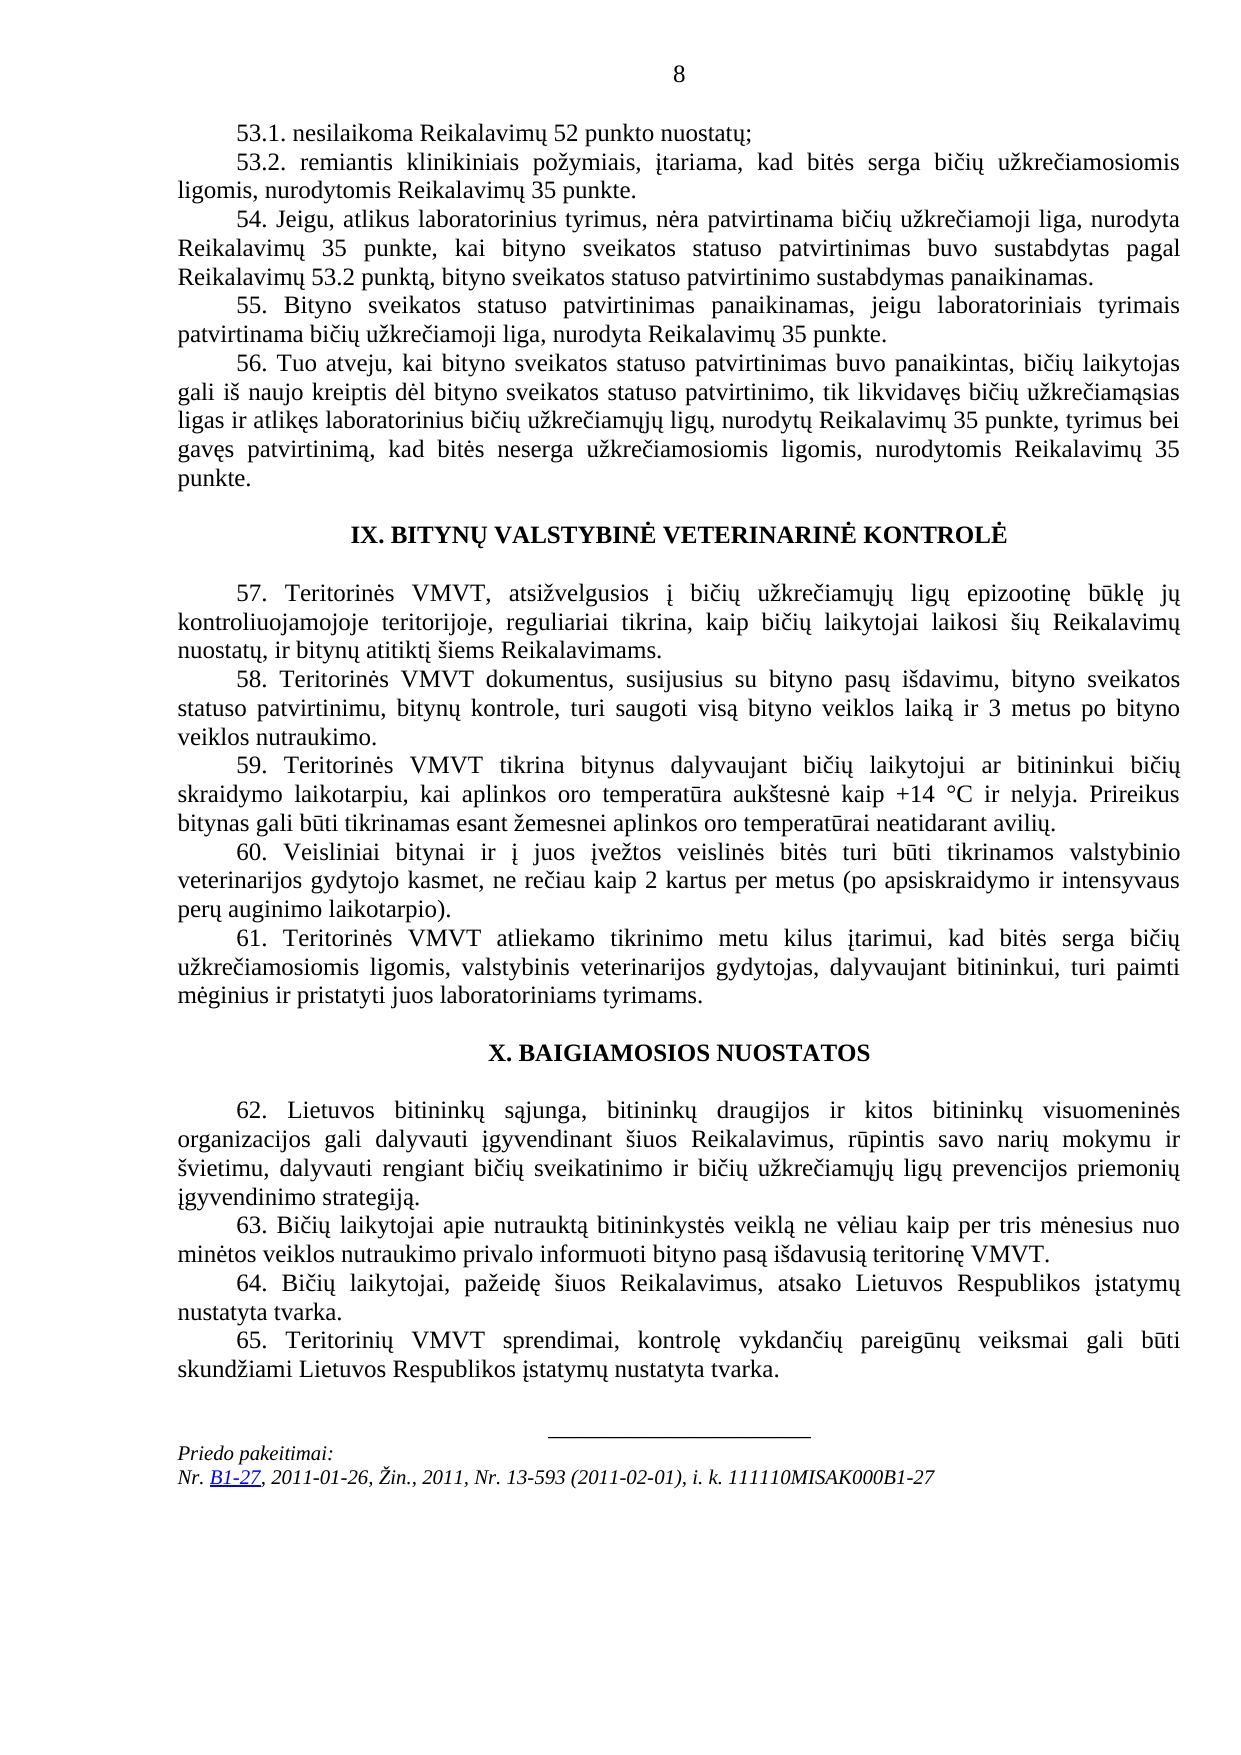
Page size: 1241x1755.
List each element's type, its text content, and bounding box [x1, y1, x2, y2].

text 56. Tuo atveju, kai bityno sveikatos statuso patvirtinimas buvo panaikintas, bičių laikytojas gali iš naujo kreiptis dėl bityno sveikatos statuso patvirtinimo, tik likvidavęs bičių užkrečiamąsias ligas ir atlikęs laboratorinius bičių užkrečiamųjų ligų, nurodytų Reikalavimų 35 punkte, tyrimus bei gavęs patvirtinimą, kad bitės neserga užkrečiamosiomis ligomis, nurodytomis Reikalavimų 35 punkte. [177, 348, 1181, 492]
text 58. Teritorinės VMVT dokumentus, susijusius su bityno pasų išdavimu, bityno sveikatos statuso patvirtinimu, bitynų kontrole, turi saugoti visą bityno veiklos laiką ir 3 metus po bityno veiklos nutraukimo. [177, 664, 1181, 751]
text 55. Bityno sveikatos statuso patvirtinimas panaikinamas, jeigu laboratoriniais tyrimais patvirtinama bičių užkrečiamoji liga, nurodyta Reikalavimų 35 punkte. [177, 291, 1181, 348]
text 57. Teritorinės VMVT, atsižvelgusios į bičių užkrečiamųjų ligų epizootinę būklę jų kontroliuojamojoje teritorijoje, reguliariai tikrina, kaip bičių laikytojai laikosi šių Reikalavimų nuostatų, ir bitynų atitiktį šiems Reikalavimams. [177, 578, 1181, 664]
text _____________________ [177, 1412, 1181, 1441]
text 53.2. remiantis klinikiniais požymiais, įtariama, kad bitės serga bičių užkrečiamosiomis ligomis, nurodytomis Reikalavimų 35 punkte. [177, 147, 1181, 204]
text Nr. B1-27, 2011-01-26, Žin., 2011, Nr. 13-593 (2011-02-01), i. k. 111110MISAK000B1-27 [177, 1465, 1181, 1489]
text 53.1. nesilaikoma Reikalavimų 52 punkto nuostatų; [177, 118, 1181, 147]
text 60. Veisliniai bitynai ir į juos įvežtos veislinės bitės turi būti tikrinamos valstybinio veterinarijos gydytojo kasmet, ne rečiau kaip 2 kartus per metus (po apsiskraidymo ir intensyvaus perų auginimo laikotarpio). [177, 837, 1181, 923]
text 59. Teritorinės VMVT tikrina bitynus dalyvaujant bičių laikytojui ar bitininkui bičių skraidymo laikotarpiu, kai aplinkos oro temperatūra aukštesnė kaip +14 °C ir nelyja. Prireikus bitynas gali būti tikrinamas esant žemesnei aplinkos oro temperatūrai neatidarant avilių. [177, 751, 1181, 837]
text X. BAIGIAMOSIOS NUOSTATOS [177, 1038, 1181, 1067]
text 62. Lietuvos bitininkų sąjunga, bitininkų draugijos ir kitos bitininkų visuomeninės organizacijos gali dalyvauti įgyvendinant šiuos Reikalavimus, rūpintis savo narių mokymu ir švietimu, dalyvauti rengiant bičių sveikatinimo ir bičių užkrečiamųjų ligų prevencijos priemonių įgyvendinimo strategiją. [177, 1096, 1181, 1211]
text 54. Jeigu, atlikus laboratorinius tyrimus, nėra patvirtinama bičių užkrečiamoji liga, nurodyta Reikalavimų 35 punkte, kai bityno sveikatos statuso patvirtinimas buvo sustabdytas pagal Reikalavimų 53.2 punktą, bityno sveikatos statuso patvirtinimo sustabdymas panaikinamas. [177, 204, 1181, 291]
text 65. Teritorinių VMVT sprendimai, kontrolę vykdančių pareigūnų veiksmai gali būti skundžiami Lietuvos Respublikos įstatymų nustatyta tvarka. [177, 1326, 1181, 1383]
text 64. Bičių laikytojai, pažeidę šiuos Reikalavimus, atsako Lietuvos Respublikos įstatymų nustatyta tvarka. [177, 1268, 1181, 1326]
text IX. Bitynų valstybinė veterinarinė kontrolė [177, 521, 1181, 549]
text 61. Teritorinės VMVT atliekamo tikrinimo metu kilus įtarimui, kad bitės serga bičių užkrečiamosiomis ligomis, valstybinis veterinarijos gydytojas, dalyvaujant bitininkui, turi paimti mėginius ir pristatyti juos laboratoriniams tyrimams. [177, 923, 1181, 1009]
text 63. Bičių laikytojai apie nutrauktą bitininkystės veiklą ne vėliau kaip per tris mėnesius nuo minėtos veiklos nutraukimo privalo informuoti bityno pasą išdavusią teritorinę VMVT. [177, 1211, 1181, 1268]
text Priedo pakeitimai: [177, 1441, 1181, 1465]
